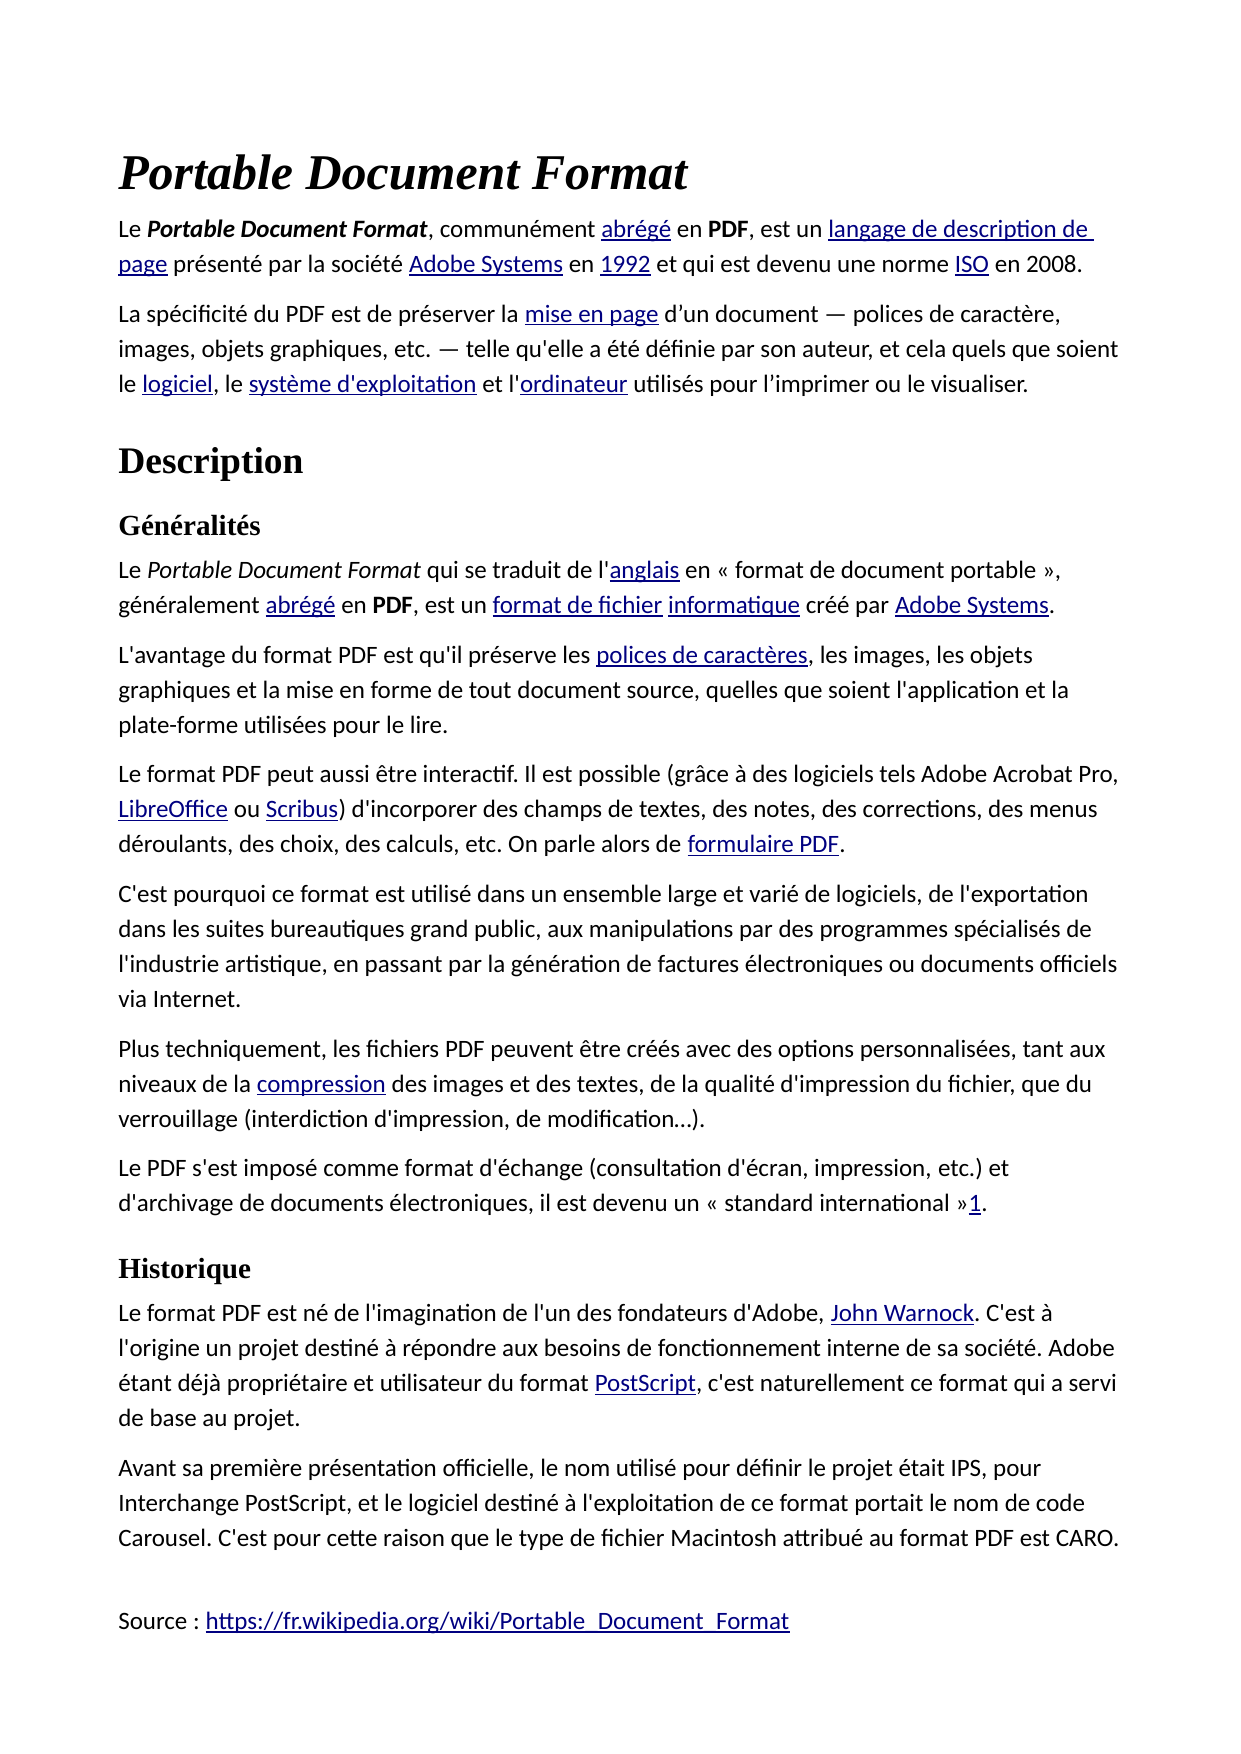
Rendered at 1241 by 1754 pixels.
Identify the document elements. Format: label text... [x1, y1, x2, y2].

text Avant sa première présentation officielle, le nom utilisé pour définir le projet était IPS, pour Interchange PostScript, et le logiciel destiné à l'exploitation de ce format portait le nom de code Carousel. C'est pour cette raison que le type de fichier Macintosh attribué au format PDF est CARO. [118, 1452, 1122, 1553]
subtitle Portable Document Format [118, 143, 1122, 201]
subtitle Historique [118, 1251, 1122, 1285]
subtitle Description [118, 438, 1122, 481]
text Le Portable Document Format qui se traduit de l'anglais en « format de document portable », généralement abrégé en PDF, est un format de fichier informatique créé par Adobe Systems. [118, 554, 1122, 620]
text C'est pourquoi ce format est utilisé dans un ensemble large et varié de logiciels, de l'exportation dans les suites bureautiques grand public, aux manipulations par des programmes spécialisés de l'industrie artistique, en passant par la génération de factures électroniques ou documents officiels via Internet. [118, 878, 1122, 1014]
text Le format PDF est né de l'imagination de l'un des fondateurs d'Adobe, John Warnock. C'est à l'origine un projet destiné à répondre aux besoins de fonctionnement interne de sa société. Adobe étant déjà propriétaire et utilisateur du format PostScript, c'est naturellement ce format qui a servi de base au projet. [118, 1297, 1122, 1433]
text Le PDF s'est imposé comme format d'échange (consultation d'écran, impression, etc.) et d'archivage de documents électroniques, il est devenu un « standard international »1. [118, 1152, 1122, 1218]
text Plus techniquement, les fichiers PDF peuvent être créés avec des options personnalisées, tant aux niveaux de la compression des images et des textes, de la qualité d'impression du fichier, que du verrouillage (interdiction d'impression, de modification…). [118, 1033, 1122, 1133]
subtitle Généralités [118, 508, 1122, 542]
text Le Portable Document Format, communément abrégé en PDF, est un langage de description de page présenté par la société Adobe Systems en 1992 et qui est devenu une norme ISO en 2008. [118, 213, 1122, 279]
text L'avantage du format PDF est qu'il préserve les polices de caractères, les images, les objets graphiques et la mise en forme de tout document source, quelles que soient l'application et la plate-forme utilisées pour le lire. [118, 639, 1122, 739]
text Le format PDF peut aussi être interactif. Il est possible (grâce à des logiciels tels Adobe Acrobat Pro, LibreOffice ou Scribus) d'incorporer des champs de textes, des notes, des corrections, des menus déroulants, des choix, des calculs, etc. On parle alors de formulaire PDF. [118, 758, 1122, 859]
text La spécificité du PDF est de préserver la mise en page d’un document — polices de caractère, images, objets graphiques, etc. — telle qu'elle a été définie par son auteur, et cela quels que soient le logiciel, le système d'exploitation et l'ordinateur utilisés pour l’imprimer ou le visualiser. [118, 298, 1122, 398]
